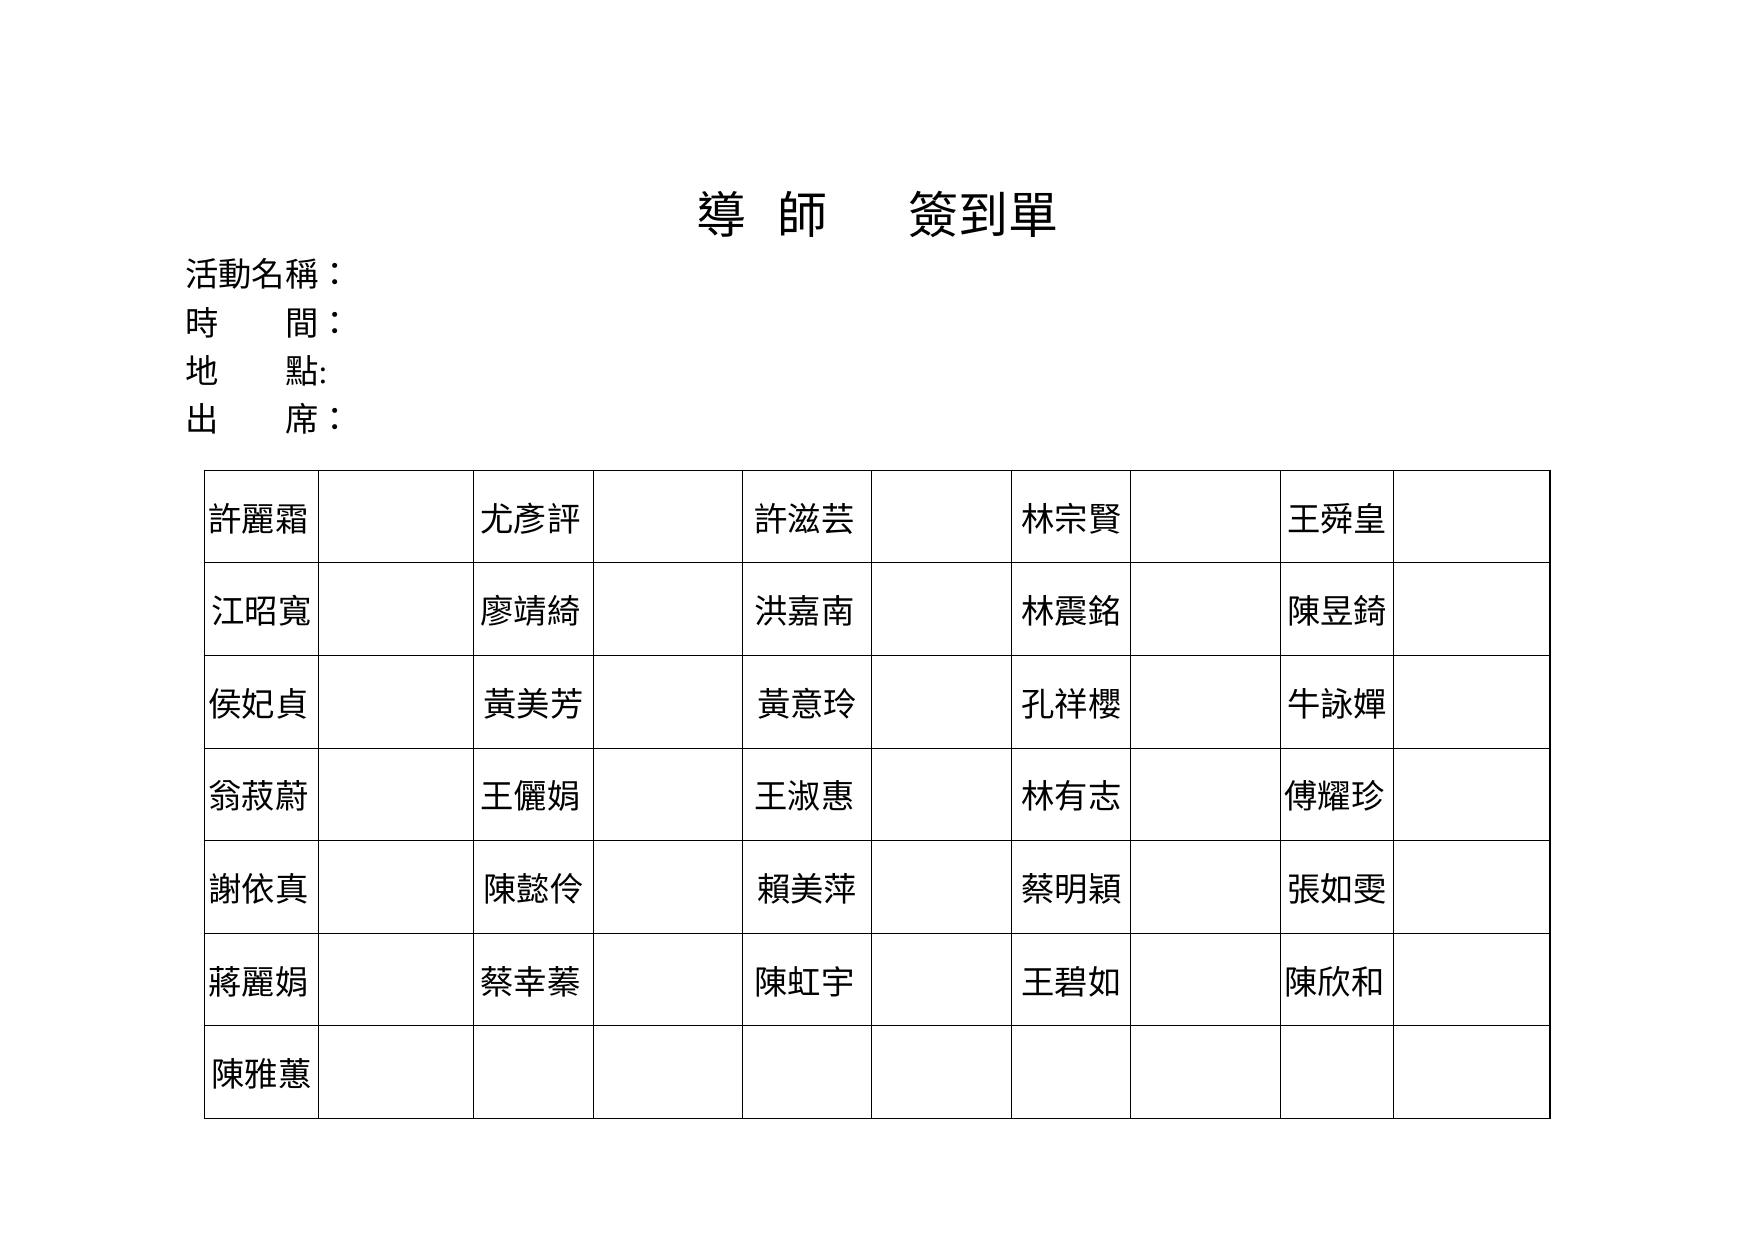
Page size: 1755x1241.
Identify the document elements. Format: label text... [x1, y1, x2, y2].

table_cell 林有志 [1012, 749, 1130, 840]
table_cell [872, 1026, 1011, 1118]
table_cell 王儷娟 [474, 749, 593, 840]
table_cell 蔣麗娟 [205, 934, 318, 1025]
table_cell 翁菽蔚 [205, 749, 318, 840]
table_cell [1131, 1026, 1280, 1118]
table_cell 蔡幸蓁 [474, 934, 593, 1025]
table_cell [872, 563, 1011, 655]
table_cell 賴美萍 [743, 841, 871, 933]
table_cell 洪嘉南 [743, 563, 871, 655]
table_header 林宗賢 [1012, 471, 1130, 562]
table_cell [594, 1026, 742, 1118]
table_cell [319, 563, 473, 655]
table_cell [1394, 563, 1549, 655]
table_cell [1131, 656, 1280, 747]
table_cell [319, 656, 473, 747]
table_cell [594, 656, 742, 747]
table_cell [743, 1026, 871, 1118]
table_cell 廖靖綺 [474, 563, 593, 655]
table_cell [1394, 1026, 1549, 1118]
table_cell [872, 934, 1011, 1025]
table_cell 陳昱錡 [1281, 563, 1393, 655]
table_cell [872, 841, 1011, 933]
table_header [594, 471, 742, 562]
table_cell [319, 934, 473, 1025]
table_cell [594, 563, 742, 655]
table_header [1394, 471, 1549, 562]
table_cell 陳欣和 [1281, 934, 1393, 1025]
table_cell [594, 934, 742, 1025]
table_cell 傅耀珍 [1281, 749, 1393, 840]
table_cell 孔祥櫻 [1012, 656, 1130, 747]
table_cell [1131, 841, 1280, 933]
table_cell [474, 1026, 593, 1118]
table_cell 江昭寬 [205, 563, 318, 655]
table_cell [872, 749, 1011, 840]
table_cell 陳虹宇 [743, 934, 871, 1025]
table_cell 黃意玲 [743, 656, 871, 747]
table_cell [1394, 841, 1549, 933]
table_cell [1394, 656, 1549, 747]
text 出 席： [118, 393, 1636, 441]
table_cell 謝依真 [205, 841, 318, 933]
table_cell [1131, 934, 1280, 1025]
table_cell [319, 841, 473, 933]
text 導師 簽到單 [118, 176, 1636, 248]
table_cell 陳懿伶 [474, 841, 593, 933]
table_cell 張如雯 [1281, 841, 1393, 933]
table_cell 王淑惠 [743, 749, 871, 840]
table_cell 王碧如 [1012, 934, 1130, 1025]
table_cell 陳雅蕙 [205, 1026, 318, 1118]
table_cell [1131, 563, 1280, 655]
table_cell [319, 1026, 473, 1118]
table_cell [1394, 749, 1549, 840]
table_cell [594, 841, 742, 933]
table_header [319, 471, 473, 562]
table_cell [872, 656, 1011, 747]
table_cell 牛詠嬋 [1281, 656, 1393, 747]
table_cell [594, 749, 742, 840]
text 地 點: [118, 344, 1636, 393]
table_header 許滋芸 [743, 471, 871, 562]
table_header [872, 471, 1011, 562]
table_cell [319, 749, 473, 840]
table_cell 黃美芳 [474, 656, 593, 747]
table_cell [1131, 749, 1280, 840]
table_cell 蔡明穎 [1012, 841, 1130, 933]
table_header [1131, 471, 1280, 562]
table_cell 林震銘 [1012, 563, 1130, 655]
table_cell [1394, 934, 1549, 1025]
text 活動名稱： [118, 248, 1636, 296]
table_cell 侯妃貞 [205, 656, 318, 747]
table_header 尤彥評 [474, 471, 593, 562]
text 時 間： [118, 296, 1636, 344]
table_header 許麗霜 [205, 471, 318, 562]
table_cell [1012, 1026, 1130, 1118]
table_header 王舜皇 [1281, 471, 1393, 562]
table_cell [1281, 1026, 1393, 1118]
